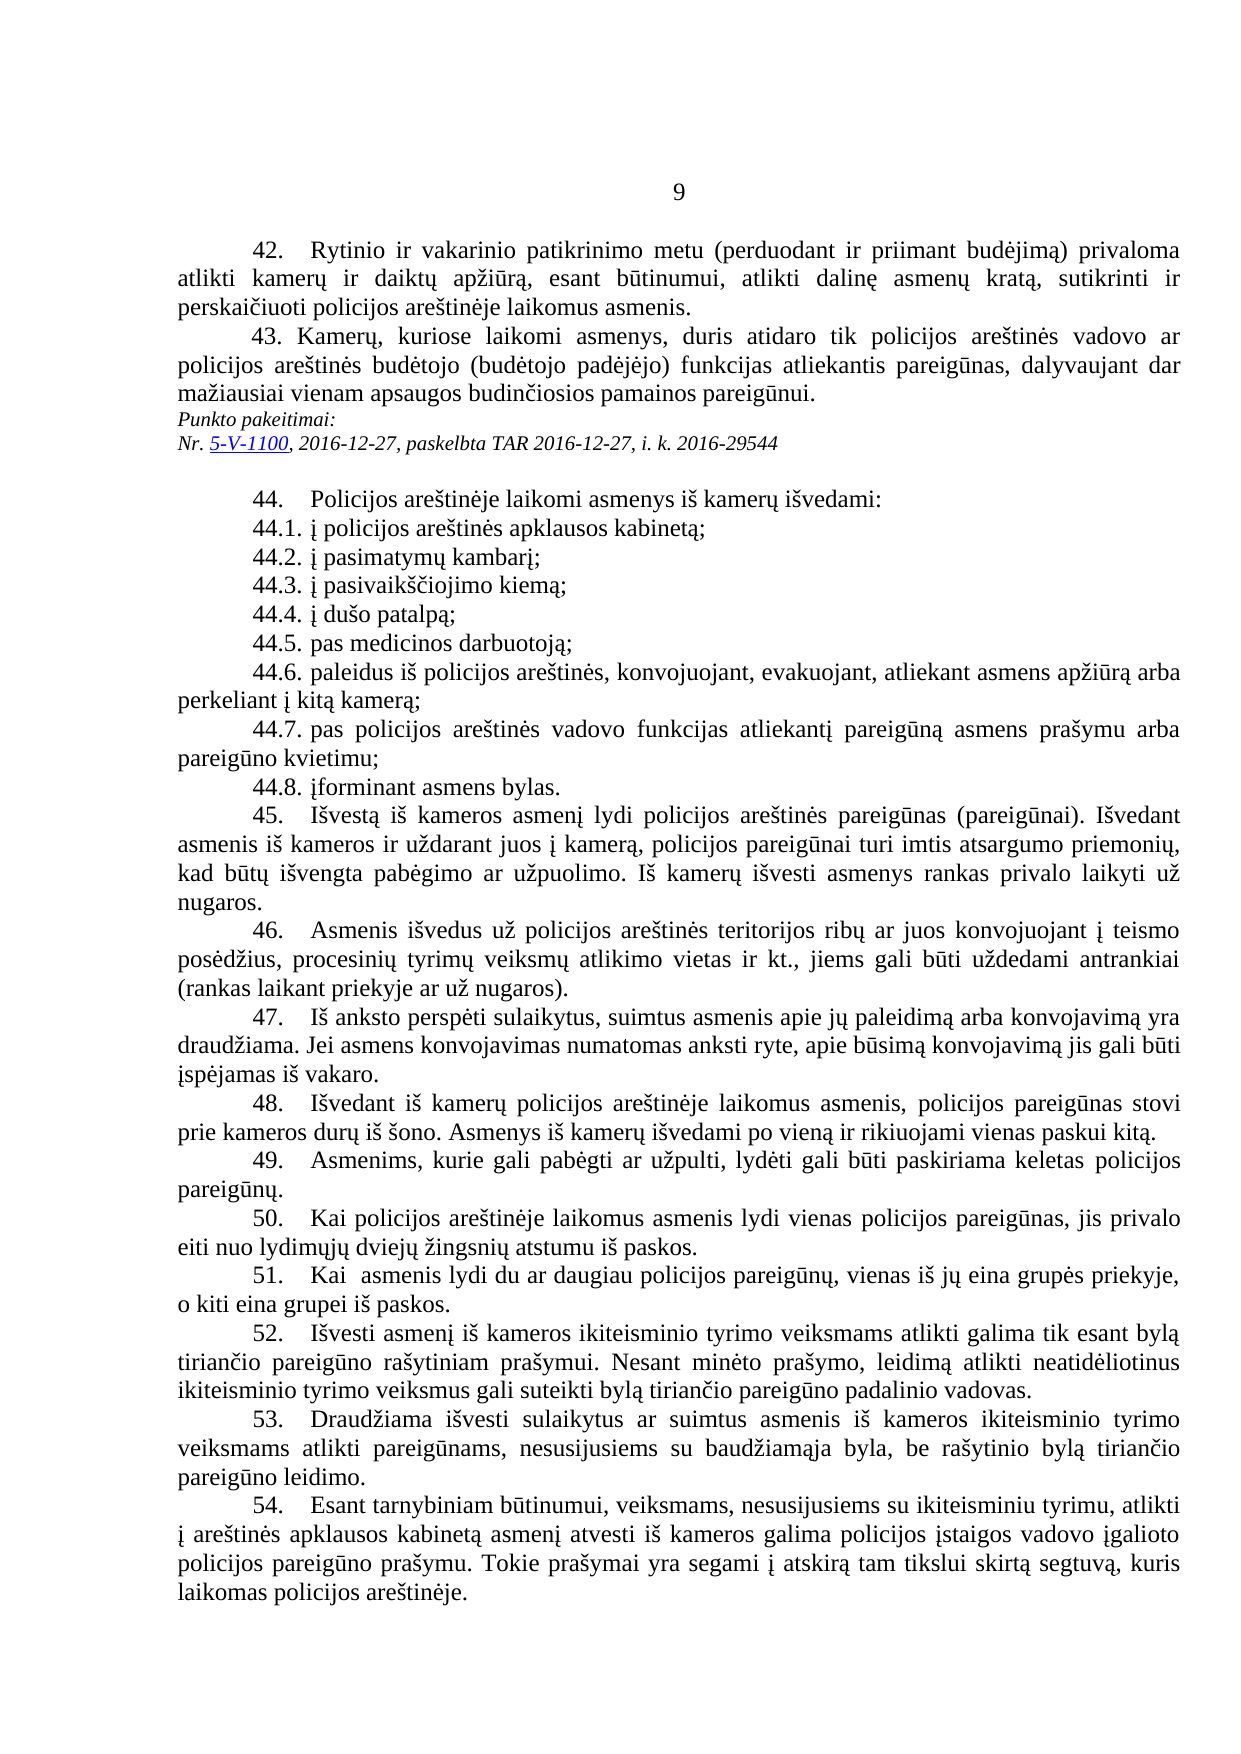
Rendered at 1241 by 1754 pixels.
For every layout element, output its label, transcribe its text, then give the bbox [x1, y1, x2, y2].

text Nr. 5-V-1100, 2016-12-27, paskelbta TAR 2016-12-27, i. k. 2016-29544 [177, 431, 1181, 455]
text Punkto pakeitimai: [177, 407, 1181, 431]
text 44.8. įforminant asmens bylas. [177, 772, 1181, 800]
text 50. Kai policijos areštinėje laikomus asmenis lydi vienas policijos pareigūnas, jis privalo eiti nuo lydimųjų dviejų žingsnių atstumu iš paskos. [177, 1203, 1181, 1260]
text 43. Kamerų, kuriose laikomi asmenys, duris atidaro tik policijos areštinės vadovo ar policijos areštinės budėtojo (budėtojo padėjėjo) funkcijas atliekantis pareigūnas, dalyvaujant dar mažiausiai vienam apsaugos budinčiosios pamainos pareigūnui. [177, 321, 1181, 407]
text 52. Išvesti asmenį iš kameros ikiteisminio tyrimo veiksmams atlikti galima tik esant bylą tiriančio pareigūno rašytiniam prašymui. Nesant minėto prašymo, leidimą atlikti neatidėliotinus ikiteisminio tyrimo veiksmus gali suteikti bylą tiriančio pareigūno padalinio vadovas. [177, 1318, 1181, 1404]
text 42. Rytinio ir vakarinio patikrinimo metu (perduodant ir priimant budėjimą) privaloma atlikti kamerų ir daiktų apžiūrą, esant būtinumui, atlikti dalinę asmenų kratą, sutikrinti ir perskaičiuoti policijos areštinėje laikomus asmenis. [177, 235, 1181, 321]
text 53. Draudžiama išvesti sulaikytus ar suimtus asmenis iš kameros ikiteisminio tyrimo veiksmams atlikti pareigūnams, nesusijusiems su baudžiamąja byla, be rašytinio bylą tiriančio pareigūno leidimo. [177, 1404, 1181, 1490]
text 44.2. į pasimatymų kambarį; [177, 542, 1181, 570]
text 51. Kai asmenis lydi du ar daugiau policijos pareigūnų, vienas iš jų eina grupės priekyje, o kiti eina grupei iš paskos. [177, 1260, 1181, 1318]
text 44.5. pas medicinos darbuotoją; [177, 628, 1181, 657]
text 44.7. pas policijos areštinės vadovo funkcijas atliekantį pareigūną asmens prašymu arba pareigūno kvietimu; [177, 714, 1181, 772]
text 44.4. į dušo patalpą; [177, 599, 1181, 628]
text 44.3. į pasivaikščiojimo kiemą; [177, 570, 1181, 599]
text 44.1. į policijos areštinės apklausos kabinetą; [177, 513, 1181, 542]
text 45. Išvestą iš kameros asmenį lydi policijos areštinės pareigūnas (pareigūnai). Išvedant asmenis iš kameros ir uždarant juos į kamerą, policijos pareigūnai turi imtis atsargumo priemonių, kad būtų išvengta pabėgimo ar užpuolimo. Iš kamerų išvesti asmenys rankas privalo laikyti už nugaros. [177, 800, 1181, 915]
text 49. Asmenims, kurie gali pabėgti ar užpulti, lydėti gali būti paskiriama keletas policijos pareigūnų. [177, 1145, 1181, 1203]
text 46. Asmenis išvedus už policijos areštinės teritorijos ribų ar juos konvojuojant į teismo posėdžius, procesinių tyrimų veiksmų atlikimo vietas ir kt., jiems gali būti uždedami antrankiai (rankas laikant priekyje ar už nugaros). [177, 915, 1181, 1002]
text 44. Policijos areštinėje laikomi asmenys iš kamerų išvedami: [177, 484, 1181, 513]
text 47. Iš anksto perspėti sulaikytus, suimtus asmenis apie jų paleidimą arba konvojavimą yra draudžiama. Jei asmens konvojavimas numatomas anksti ryte, apie būsimą konvojavimą jis gali būti įspėjamas iš vakaro. [177, 1002, 1181, 1088]
text 54. Esant tarnybiniam būtinumui, veiksmams, nesusijusiems su ikiteisminiu tyrimu, atlikti į areštinės apklausos kabinetą asmenį atvesti iš kameros galima policijos įstaigos vadovo įgalioto policijos pareigūno prašymu. Tokie prašymai yra segami į atskirą tam tikslui skirtą segtuvą, kuris laikomas policijos areštinėje. [177, 1490, 1181, 1605]
text 48. Išvedant iš kamerų policijos areštinėje laikomus asmenis, policijos pareigūnas stovi prie kameros durų iš šono. Asmenys iš kamerų išvedami po vieną ir rikiuojami vienas paskui kitą. [177, 1088, 1181, 1145]
text 44.6. paleidus iš policijos areštinės, konvojuojant, evakuojant, atliekant asmens apžiūrą arba perkeliant į kitą kamerą; [177, 657, 1181, 714]
